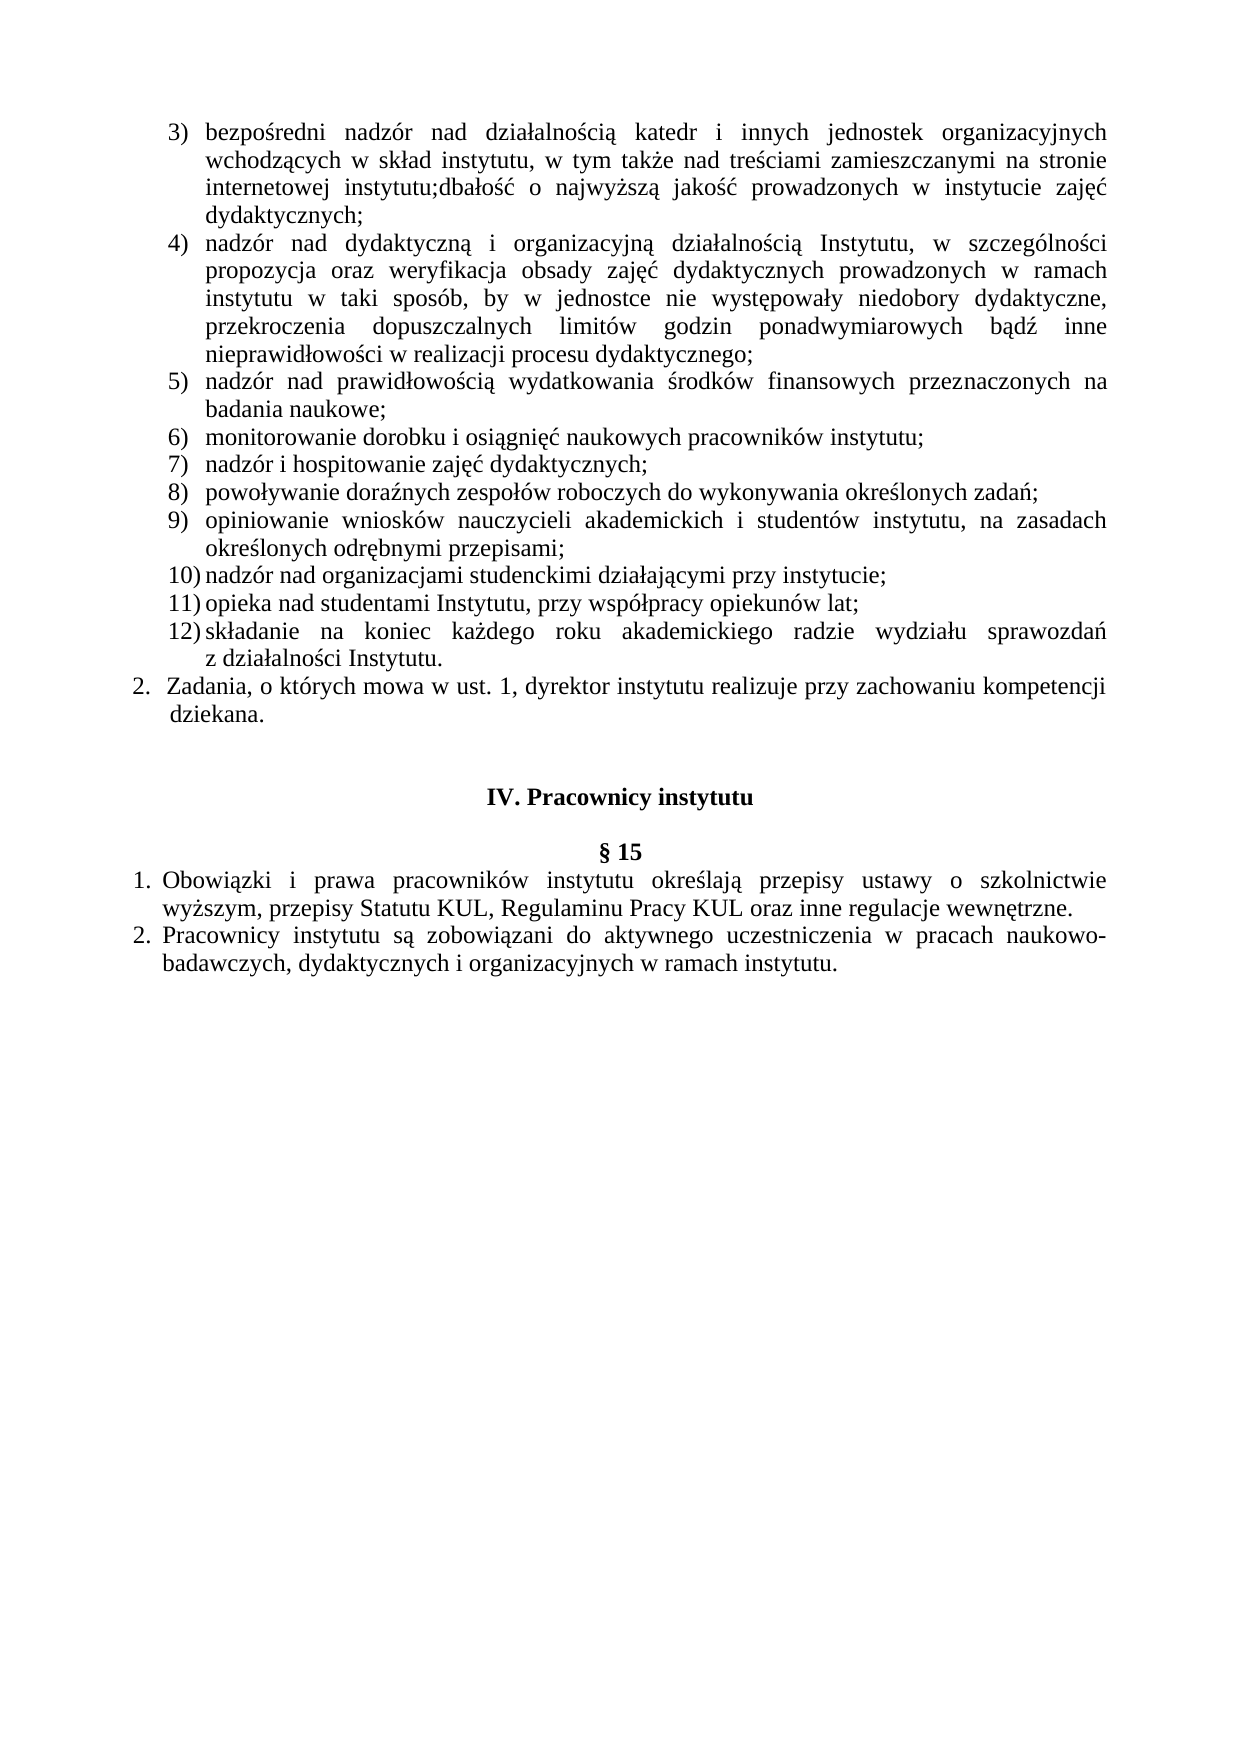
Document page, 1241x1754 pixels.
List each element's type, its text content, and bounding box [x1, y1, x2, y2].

text IV. Pracownicy instytutu [133, 783, 1108, 811]
list bezpośredni nadzór nad działalnością katedr i innych jednostek organizacyjnych wchodzących w skład instytutu, w tym także nad treściami zamieszczanymi na stronie internetowej instytutu;dbałość o najwyższą jakość prowadzonych w instytucie zajęć dydaktycznych; [168, 118, 1108, 229]
text § 15 [133, 838, 1108, 866]
list Obowiązki i prawa pracowników instytutu określają przepisy ustawy o szkolnictwie wyższym, przepisy Statutu KUL, Regulaminu Pracy KUL oraz inne regulacje wewnętrzne. [133, 866, 1108, 922]
list Zadania, o których mowa w ust. 1, dyrektor instytutu realizuje przy zachowaniu kompetencji dziekana. [132, 672, 1108, 728]
list nadzór nad organizacjami studenckimi działającymi przy instytucie; [168, 561, 1108, 589]
list nadzór nad dydaktyczną i organizacyjną działalnością Instytutu, w szczególności propozycja oraz weryfikacja obsady zajęć dydaktycznych prowadzonych w ramach instytutu w taki sposób, by w jednostce nie występowały niedobory dydaktyczne, przekroczenia dopuszczalnych limitów godzin ponadwymiarowych bądź inne nieprawidłowości w realizacji procesu dydaktycznego; [168, 229, 1108, 367]
list nadzór nad prawidłowością wydatkowania środków finansowych przeznaczonych na badania naukowe; [168, 367, 1108, 423]
list nadzór i hospitowanie zajęć dydaktycznych; [168, 451, 1108, 478]
list opiniowanie wniosków nauczycieli akademickich i studentów instytutu, na zasadach określonych odrębnymi przepisami; [168, 506, 1108, 561]
list Pracownicy instytutu są zobowiązani do aktywnego uczestniczenia w pracach naukowo-badawczych, dydaktycznych i organizacyjnych w ramach instytutu. [133, 922, 1108, 977]
list składanie na koniec każdego roku akademickiego radzie wydziału sprawozdań z działalności Instytutu. [168, 617, 1108, 672]
list opieka nad studentami Instytutu, przy współpracy opiekunów lat; [168, 589, 1108, 617]
list monitorowanie dorobku i osiągnięć naukowych pracowników instytutu; [168, 423, 1108, 451]
list powoływanie doraźnych zespołów roboczych do wykonywania określonych zadań; [168, 478, 1108, 506]
